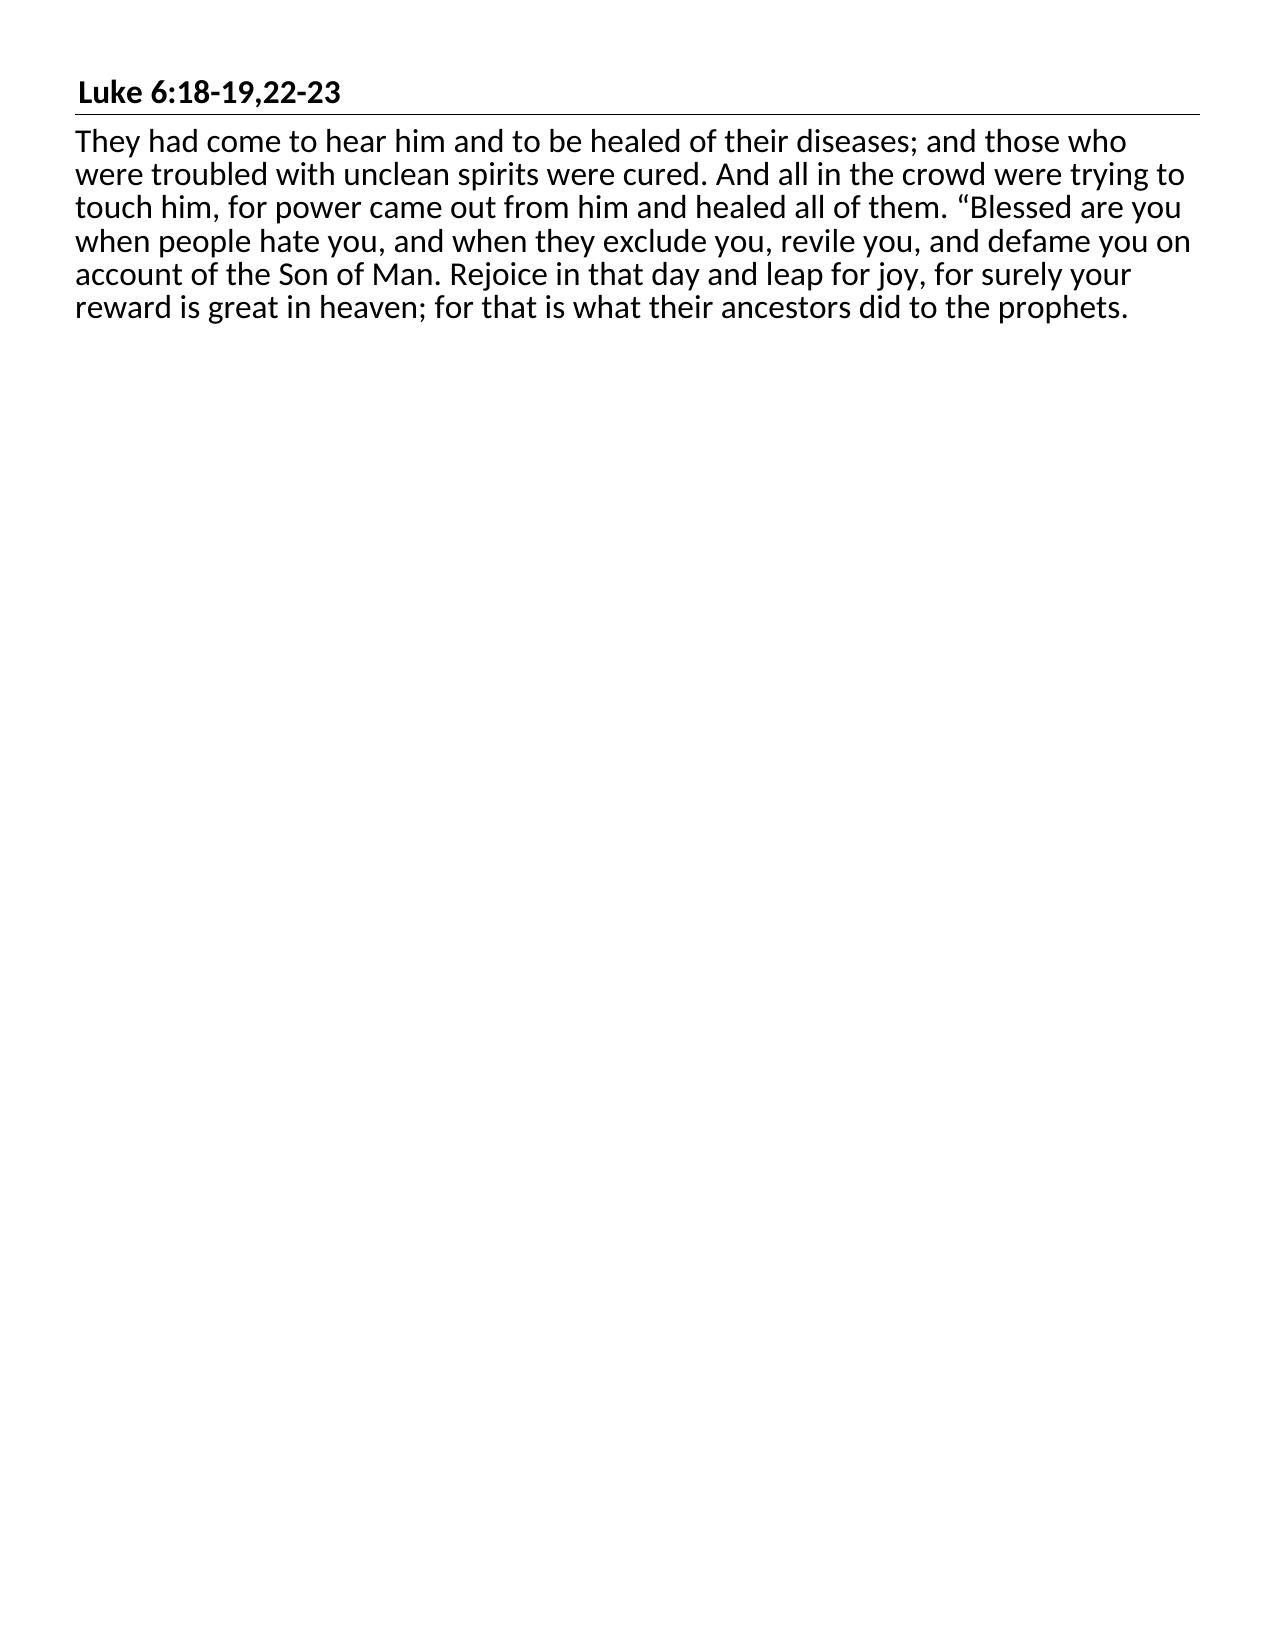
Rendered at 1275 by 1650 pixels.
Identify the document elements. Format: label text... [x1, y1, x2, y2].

text They had come to hear him and to be healed of their diseases; and those who were troubled with unclean spirits were cured. And all in the crowd were trying to touch him, for power came out from him and healed all of them. “Blessed are you when people hate you, and when they exclude you, revile you, and defame you on account of the Son of Man. Rejoice in that day and leap for joy, for surely your reward is great in heaven; for that is what their ancestors did to the prophets. [75, 127, 1200, 327]
subtitle Luke 6:18-19,22-23 [75, 75, 1200, 114]
